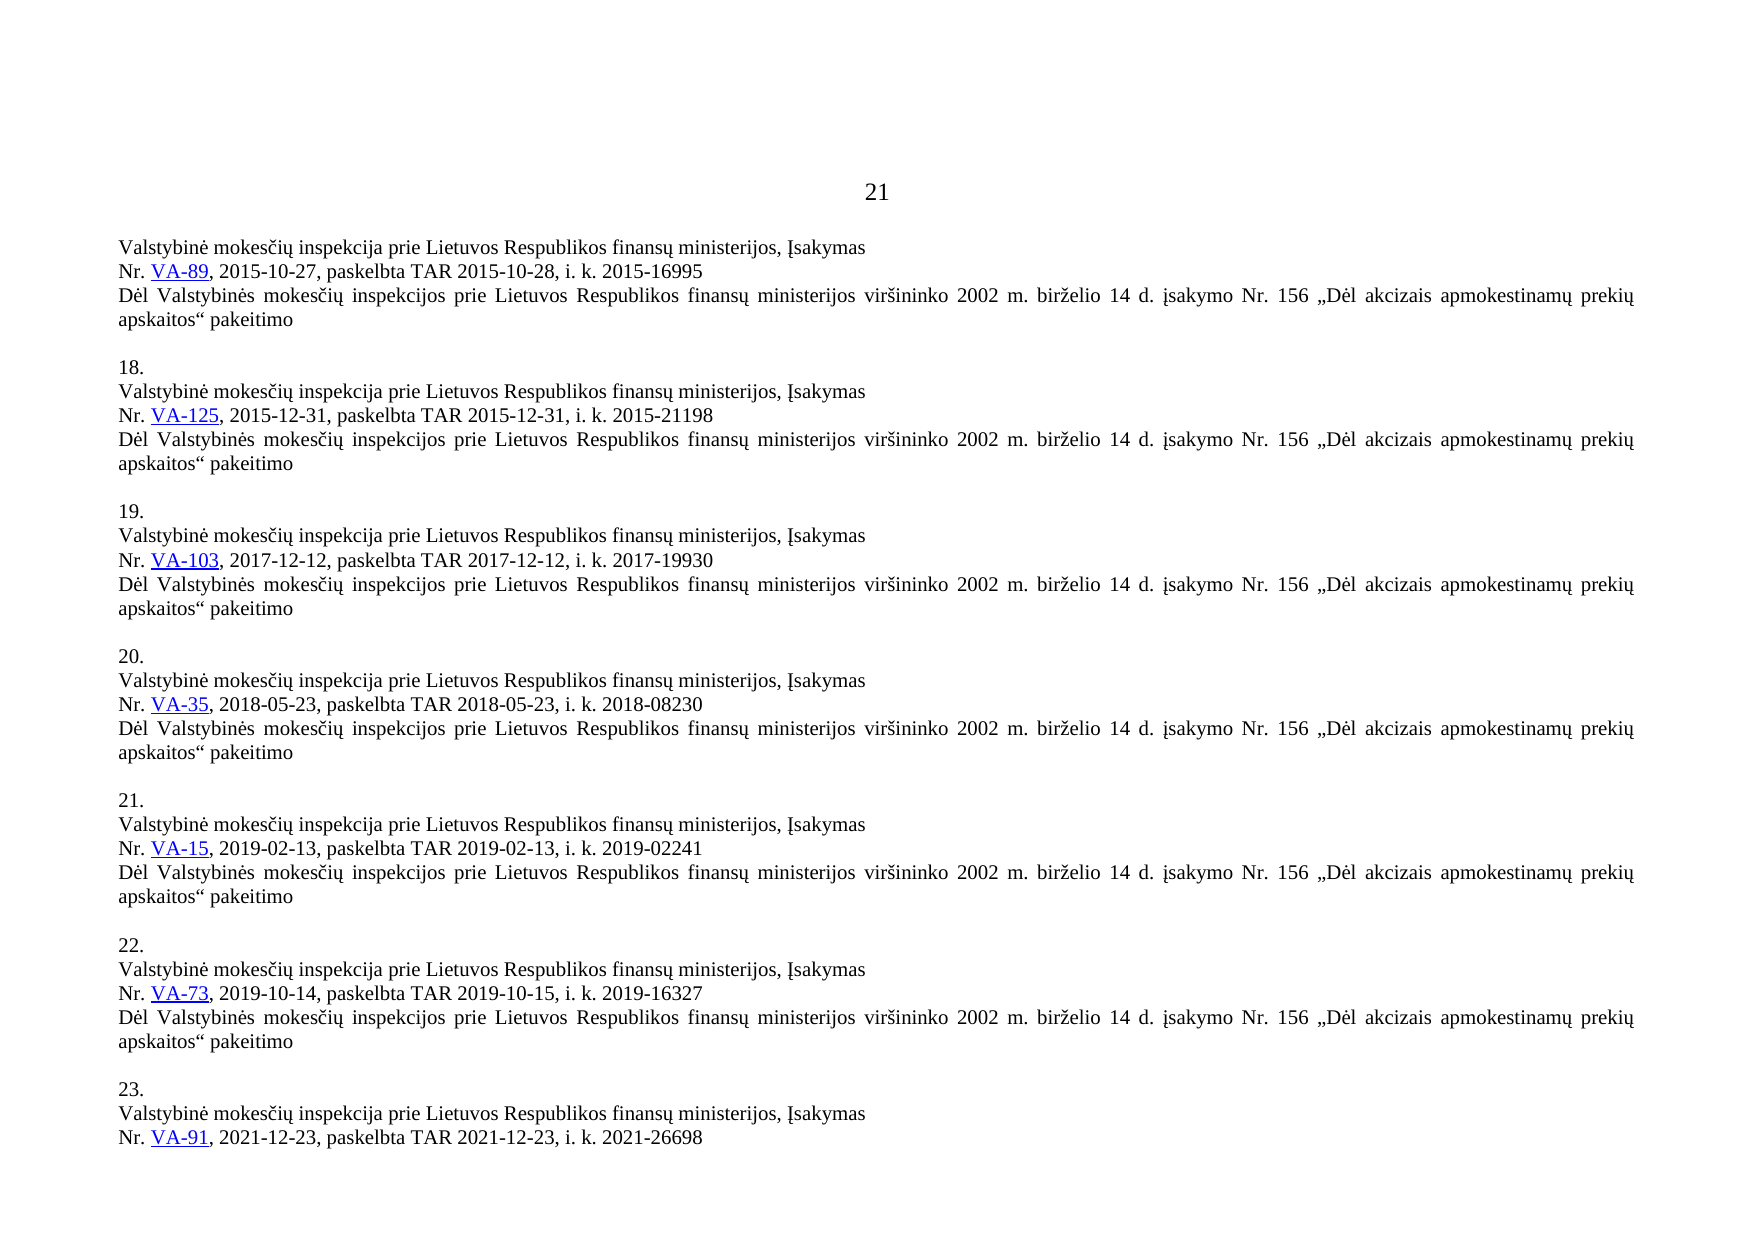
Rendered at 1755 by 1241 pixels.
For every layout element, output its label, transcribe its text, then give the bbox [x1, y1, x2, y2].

text Dėl Valstybinės mokesčių inspekcijos prie Lietuvos Respublikos finansų ministerijos viršininko 2002 m. birželio 14 d. įsakymo Nr. 156 „Dėl akcizais apmokestinamų prekių apskaitos“ pakeitimo [118, 860, 1636, 908]
text 22. [118, 932, 1636, 957]
text Valstybinė mokesčių inspekcija prie Lietuvos Respublikos finansų ministerijos, Įsakymas [118, 523, 1636, 547]
text 19. [118, 499, 1636, 523]
text Dėl Valstybinės mokesčių inspekcijos prie Lietuvos Respublikos finansų ministerijos viršininko 2002 m. birželio 14 d. įsakymo Nr. 156 „Dėl akcizais apmokestinamų prekių apskaitos“ pakeitimo [118, 427, 1636, 475]
text Valstybinė mokesčių inspekcija prie Lietuvos Respublikos finansų ministerijos, Įsakymas [118, 812, 1636, 836]
text Nr. VA-73, 2019-10-14, paskelbta TAR 2019-10-15, i. k. 2019-16327 [118, 981, 1636, 1005]
text Valstybinė mokesčių inspekcija prie Lietuvos Respublikos finansų ministerijos, Įsakymas [118, 668, 1636, 692]
text Nr. VA-89, 2015-10-27, paskelbta TAR 2015-10-28, i. k. 2015-16995 [118, 259, 1636, 283]
text Dėl Valstybinės mokesčių inspekcijos prie Lietuvos Respublikos finansų ministerijos viršininko 2002 m. birželio 14 d. įsakymo Nr. 156 „Dėl akcizais apmokestinamų prekių apskaitos“ pakeitimo [118, 1005, 1636, 1053]
text 21. [118, 788, 1636, 812]
text 23. [118, 1077, 1636, 1101]
text Dėl Valstybinės mokesčių inspekcijos prie Lietuvos Respublikos finansų ministerijos viršininko 2002 m. birželio 14 d. įsakymo Nr. 156 „Dėl akcizais apmokestinamų prekių apskaitos“ pakeitimo [118, 716, 1636, 764]
text Nr. VA-35, 2018-05-23, paskelbta TAR 2018-05-23, i. k. 2018-08230 [118, 692, 1636, 716]
text Nr. VA-103, 2017-12-12, paskelbta TAR 2017-12-12, i. k. 2017-19930 [118, 547, 1636, 572]
text Nr. VA-125, 2015-12-31, paskelbta TAR 2015-12-31, i. k. 2015-21198 [118, 403, 1636, 427]
text Valstybinė mokesčių inspekcija prie Lietuvos Respublikos finansų ministerijos, Įsakymas [118, 1101, 1636, 1125]
text 18. [118, 355, 1636, 379]
text Valstybinė mokesčių inspekcija prie Lietuvos Respublikos finansų ministerijos, Įsakymas [118, 957, 1636, 981]
text Nr. VA-15, 2019-02-13, paskelbta TAR 2019-02-13, i. k. 2019-02241 [118, 836, 1636, 860]
text Dėl Valstybinės mokesčių inspekcijos prie Lietuvos Respublikos finansų ministerijos viršininko 2002 m. birželio 14 d. įsakymo Nr. 156 „Dėl akcizais apmokestinamų prekių apskaitos“ pakeitimo [118, 572, 1636, 620]
text Valstybinė mokesčių inspekcija prie Lietuvos Respublikos finansų ministerijos, Įsakymas [118, 379, 1636, 403]
text Dėl Valstybinės mokesčių inspekcijos prie Lietuvos Respublikos finansų ministerijos viršininko 2002 m. birželio 14 d. įsakymo Nr. 156 „Dėl akcizais apmokestinamų prekių apskaitos“ pakeitimo [118, 283, 1636, 331]
text Nr. VA-91, 2021-12-23, paskelbta TAR 2021-12-23, i. k. 2021-26698 [118, 1125, 1636, 1149]
text Valstybinė mokesčių inspekcija prie Lietuvos Respublikos finansų ministerijos, Įsakymas [118, 235, 1636, 259]
text 20. [118, 644, 1636, 668]
